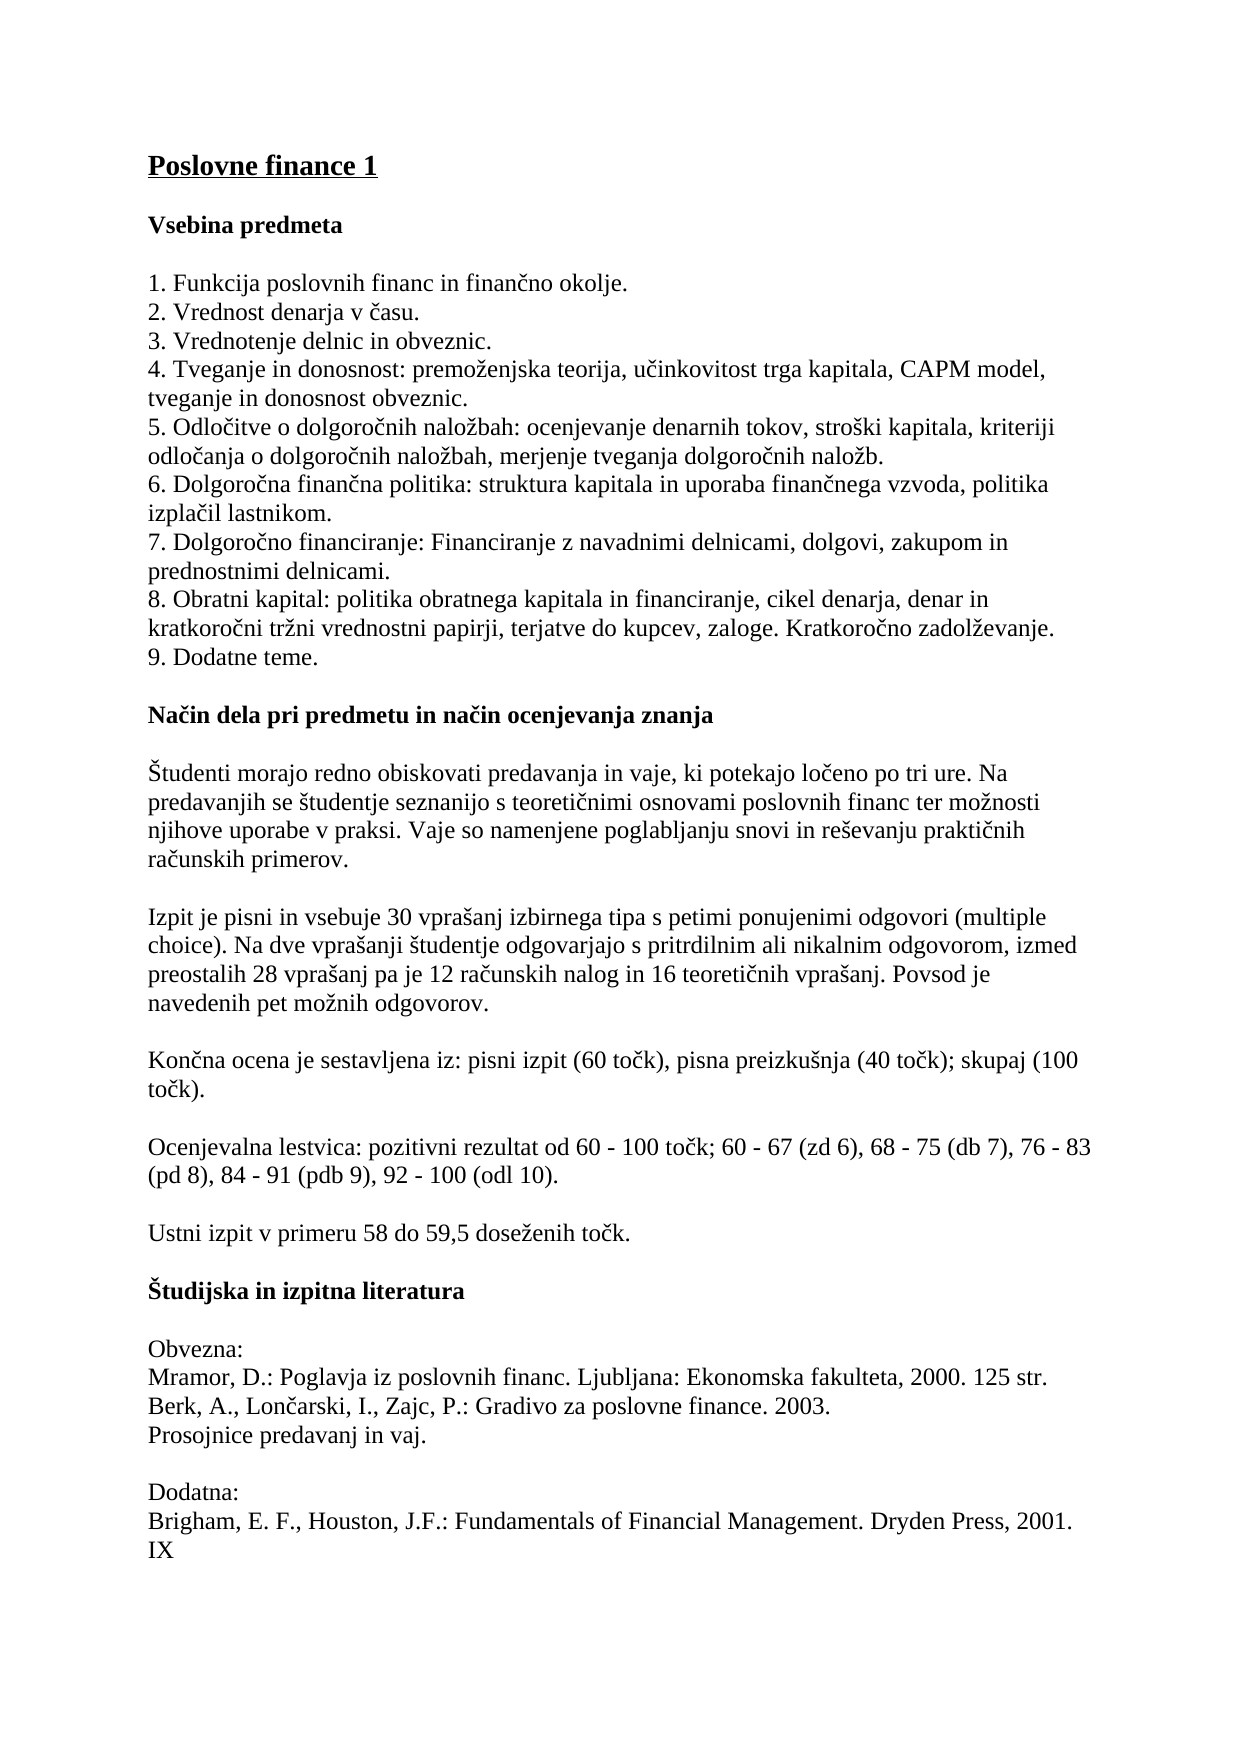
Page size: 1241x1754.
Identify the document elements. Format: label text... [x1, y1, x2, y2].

subtitle Študijska in izpitna literatura [148, 1276, 1093, 1304]
text Obvezna: Mramor, D.: Poglavja iz poslovnih financ. Ljubljana: Ekonomska fakulteta, 2000. 125 str. Berk, A., Lončarski, I., Zajc, P.: Gradivo za poslovne finance. 2003. Prosojnice predavanj in vaj. Dodatna: Brigham, E. F., Houston, J.F.: Fundamentals of Financial Management. Dryden Press, 2001. IX [148, 1334, 1093, 1564]
text Poslovne finance 1 [148, 148, 1093, 181]
text 1. Funkcija poslovnih financ in finančno okolje. 2. Vrednost denarja v času. 3. Vrednotenje delnic in obveznic. 4. Tveganje in donosnost: premoženjska teorija, učinkovitost trga kapitala, CAPM model, tveganje in donosnost obveznic. 5. Odločitve o dolgoročnih naložbah: ocenjevanje denarnih tokov, stroški kapitala, kriteriji odločanja o dolgoročnih naložbah, merjenje tveganja dolgoročnih naložb. 6. Dolgoročna finančna politika: struktura kapitala in uporaba finančnega vzvoda, politika izplačil lastnikom. 7. Dolgoročno financiranje: Financiranje z navadnimi delnicami, dolgovi, zakupom in prednostnimi delnicami. 8. Obratni kapital: politika obratnega kapitala in financiranje, cikel denarja, denar in kratkoročni tržni vrednostni papirji, terjatve do kupcev, zaloge. Kratkoročno zadolževanje. 9. Dodatne teme. [148, 268, 1093, 671]
subtitle Vsebina predmeta [148, 210, 1093, 239]
text Študenti morajo redno obiskovati predavanja in vaje, ki potekajo ločeno po tri ure. Na predavanjih se študentje seznanijo s teoretičnimi osnovami poslovnih financ ter možnosti njihove uporabe v praksi. Vaje so namenjene poglabljanju snovi in reševanju praktičnih računskih primerov. Izpit je pisni in vsebuje 30 vprašanj izbirnega tipa s petimi ponujenimi odgovori (multiple choice). Na dve vprašanji študentje odgovarjajo s pritrdilnim ali nikalnim odgovorom, izmed preostalih 28 vprašanj pa je 12 računskih nalog in 16 teoretičnih vprašanj. Povsod je navedenih pet možnih odgovorov. Končna ocena je sestavljena iz: pisni izpit (60 točk), pisna preizkušnja (40 točk); skupaj (100 točk). Ocenjevalna lestvica: pozitivni rezultat od 60 - 100 točk; 60 - 67 (zd 6), 68 - 75 (db 7), 76 - 83 (pd 8), 84 - 91 (pdb 9), 92 - 100 (odl 10). Ustni izpit v primeru 58 do 59,5 doseženih točk. [148, 758, 1093, 1247]
subtitle Način dela pri predmetu in način ocenjevanja znanja [148, 700, 1093, 729]
